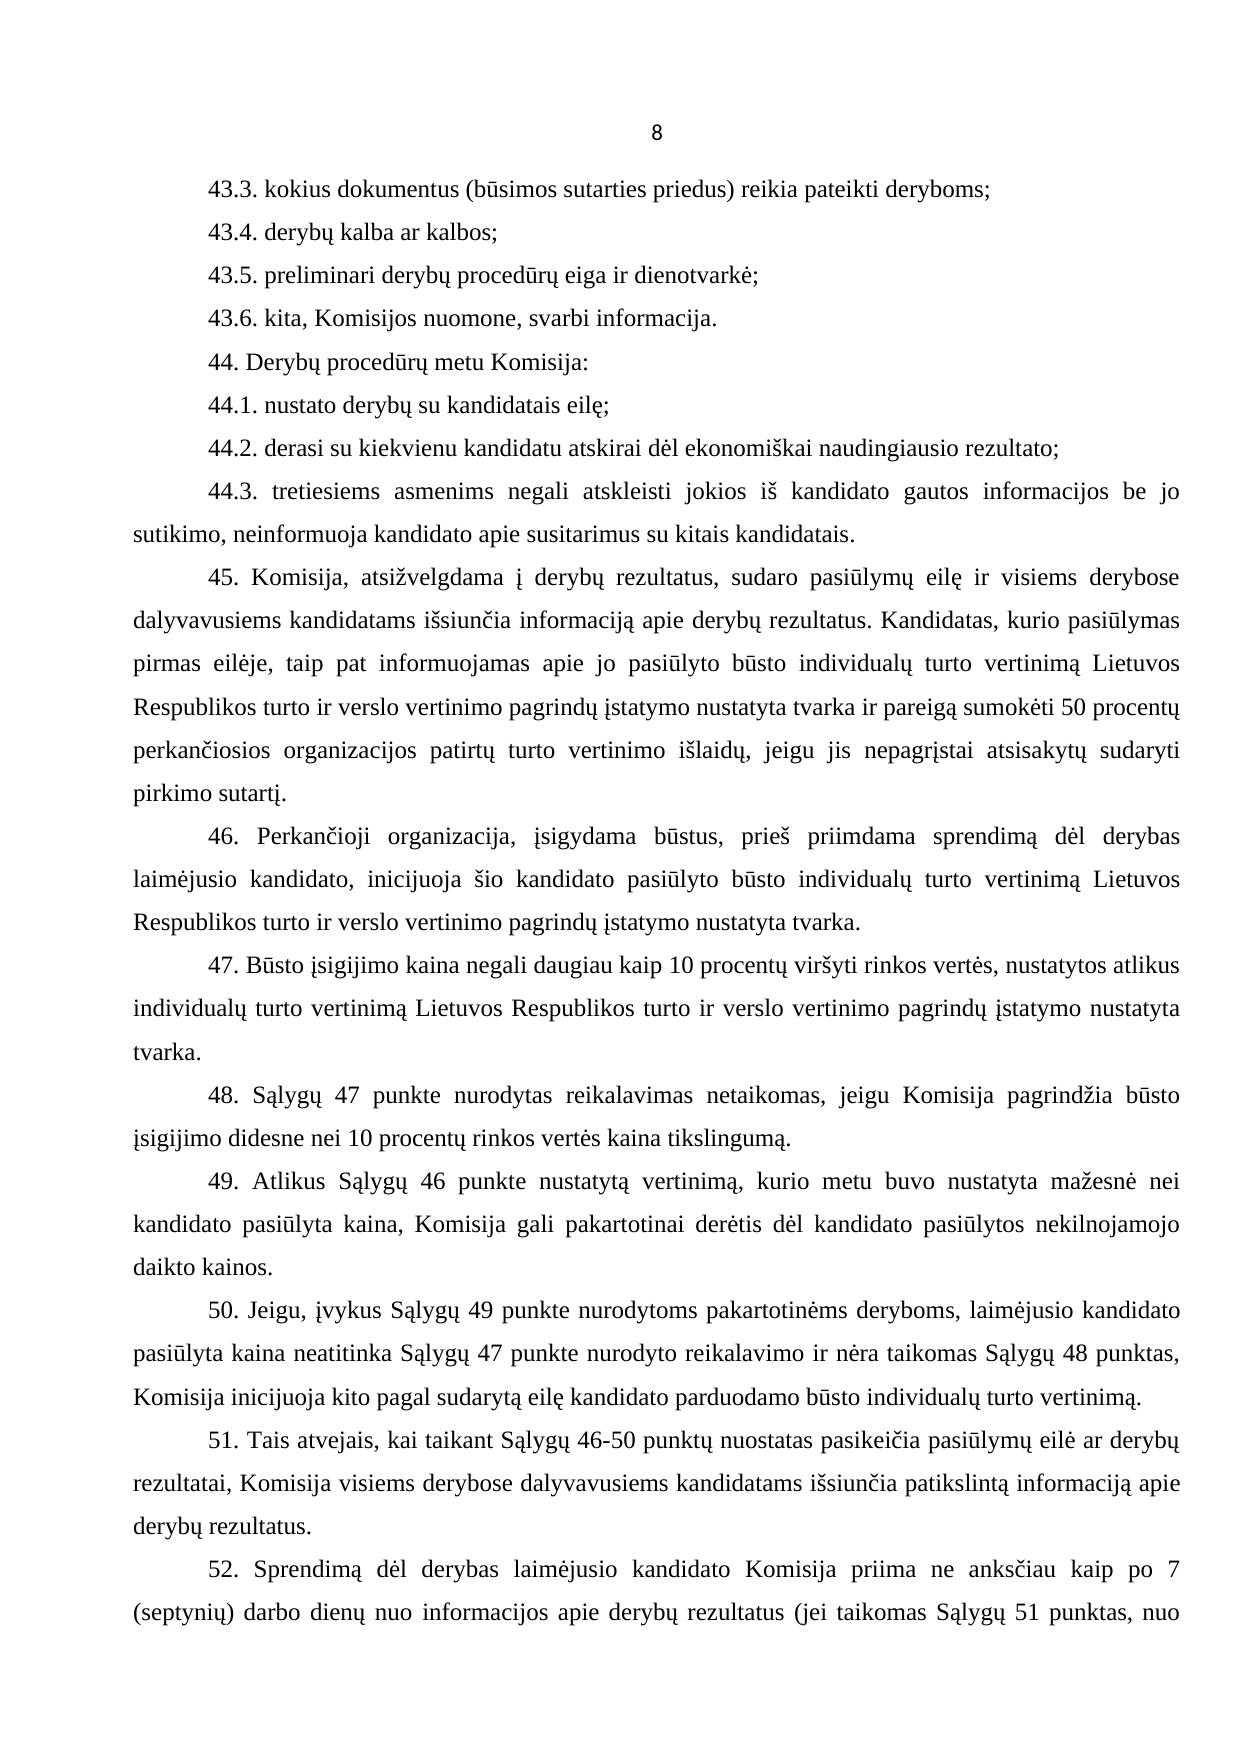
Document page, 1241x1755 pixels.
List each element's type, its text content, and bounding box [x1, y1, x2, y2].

text 43.4. derybų kalba ar kalbos; [133, 217, 1181, 246]
text 43.3. kokius dokumentus (būsimos sutarties priedus) reikia pateikti deryboms; [133, 174, 1181, 203]
text 50. Jeigu, įvykus Sąlygų 49 punkte nurodytoms pakartotinėms deryboms, laimėjusio kandidato pasiūlyta kaina neatitinka Sąlygų 47 punkte nurodyto reikalavimo ir nėra taikomas Sąlygų 48 punktas, Komisija inicijuoja kito pagal sudarytą eilę kandidato parduodamo būsto individualų turto vertinimą. [133, 1295, 1181, 1410]
text 43.5. preliminari derybų procedūrų eiga ir dienotvarkė; [133, 260, 1181, 289]
text 49. Atlikus Sąlygų 46 punkte nustatytą vertinimą, kurio metu buvo nustatyta mažesnė nei kandidato pasiūlyta kaina, Komisija gali pakartotinai derėtis dėl kandidato pasiūlytos nekilnojamojo daikto kainos. [133, 1166, 1181, 1281]
text 44.1. nustato derybų su kandidatais eilę; [133, 390, 1181, 418]
text 44. Derybų procedūrų metu Komisija: [133, 347, 1181, 375]
text 48. Sąlygų 47 punkte nurodytas reikalavimas netaikomas, jeigu Komisija pagrindžia būsto įsigijimo didesne nei 10 procentų rinkos vertės kaina tikslingumą. [133, 1080, 1181, 1152]
text 45. Komisija, atsižvelgdama į derybų rezultatus, sudaro pasiūlymų eilę ir visiems derybose dalyvavusiems kandidatams išsiunčia informaciją apie derybų rezultatus. Kandidatas, kurio pasiūlymas pirmas eilėje, taip pat informuojamas apie jo pasiūlyto būsto individualų turto vertinimą Lietuvos Respublikos turto ir verslo vertinimo pagrindų įstatymo nustatyta tvarka ir pareigą sumokėti 50 procentų perkančiosios organizacijos patirtų turto vertinimo išlaidų, jeigu jis nepagrįstai atsisakytų sudaryti pirkimo sutartį. [133, 562, 1181, 807]
text 52. Sprendimą dėl derybas laimėjusio kandidato Komisija priima ne anksčiau kaip po 7 (septynių) darbo dienų nuo informacijos apie derybų rezultatus (jei taikomas Sąlygų 51 punktas, nuo [133, 1554, 1181, 1626]
text 44.2. derasi su kiekvienu kandidatu atskirai dėl ekonomiškai naudingiausio rezultato; [133, 433, 1181, 462]
text 43.6. kita, Komisijos nuomone, svarbi informacija. [133, 303, 1181, 332]
text 51. Tais atvejais, kai taikant Sąlygų 46-50 punktų nuostatas pasikeičia pasiūlymų eilė ar derybų rezultatai, Komisija visiems derybose dalyvavusiems kandidatams išsiunčia patikslintą informaciją apie derybų rezultatus. [133, 1425, 1181, 1540]
text 44.3. tretiesiems asmenims negali atskleisti jokios iš kandidato gautos informacijos be jo sutikimo, neinformuoja kandidato apie susitarimus su kitais kandidatais. [133, 476, 1181, 548]
text 46. Perkančioji organizacija, įsigydama būstus, prieš priimdama sprendimą dėl derybas laimėjusio kandidato, inicijuoja šio kandidato pasiūlyto būsto individualų turto vertinimą Lietuvos Respublikos turto ir verslo vertinimo pagrindų įstatymo nustatyta tvarka. [133, 821, 1181, 936]
text 47. Būsto įsigijimo kaina negali daugiau kaip 10 procentų viršyti rinkos vertės, nustatytos atlikus individualų turto vertinimą Lietuvos Respublikos turto ir verslo vertinimo pagrindų įstatymo nustatyta tvarka. [133, 950, 1181, 1065]
